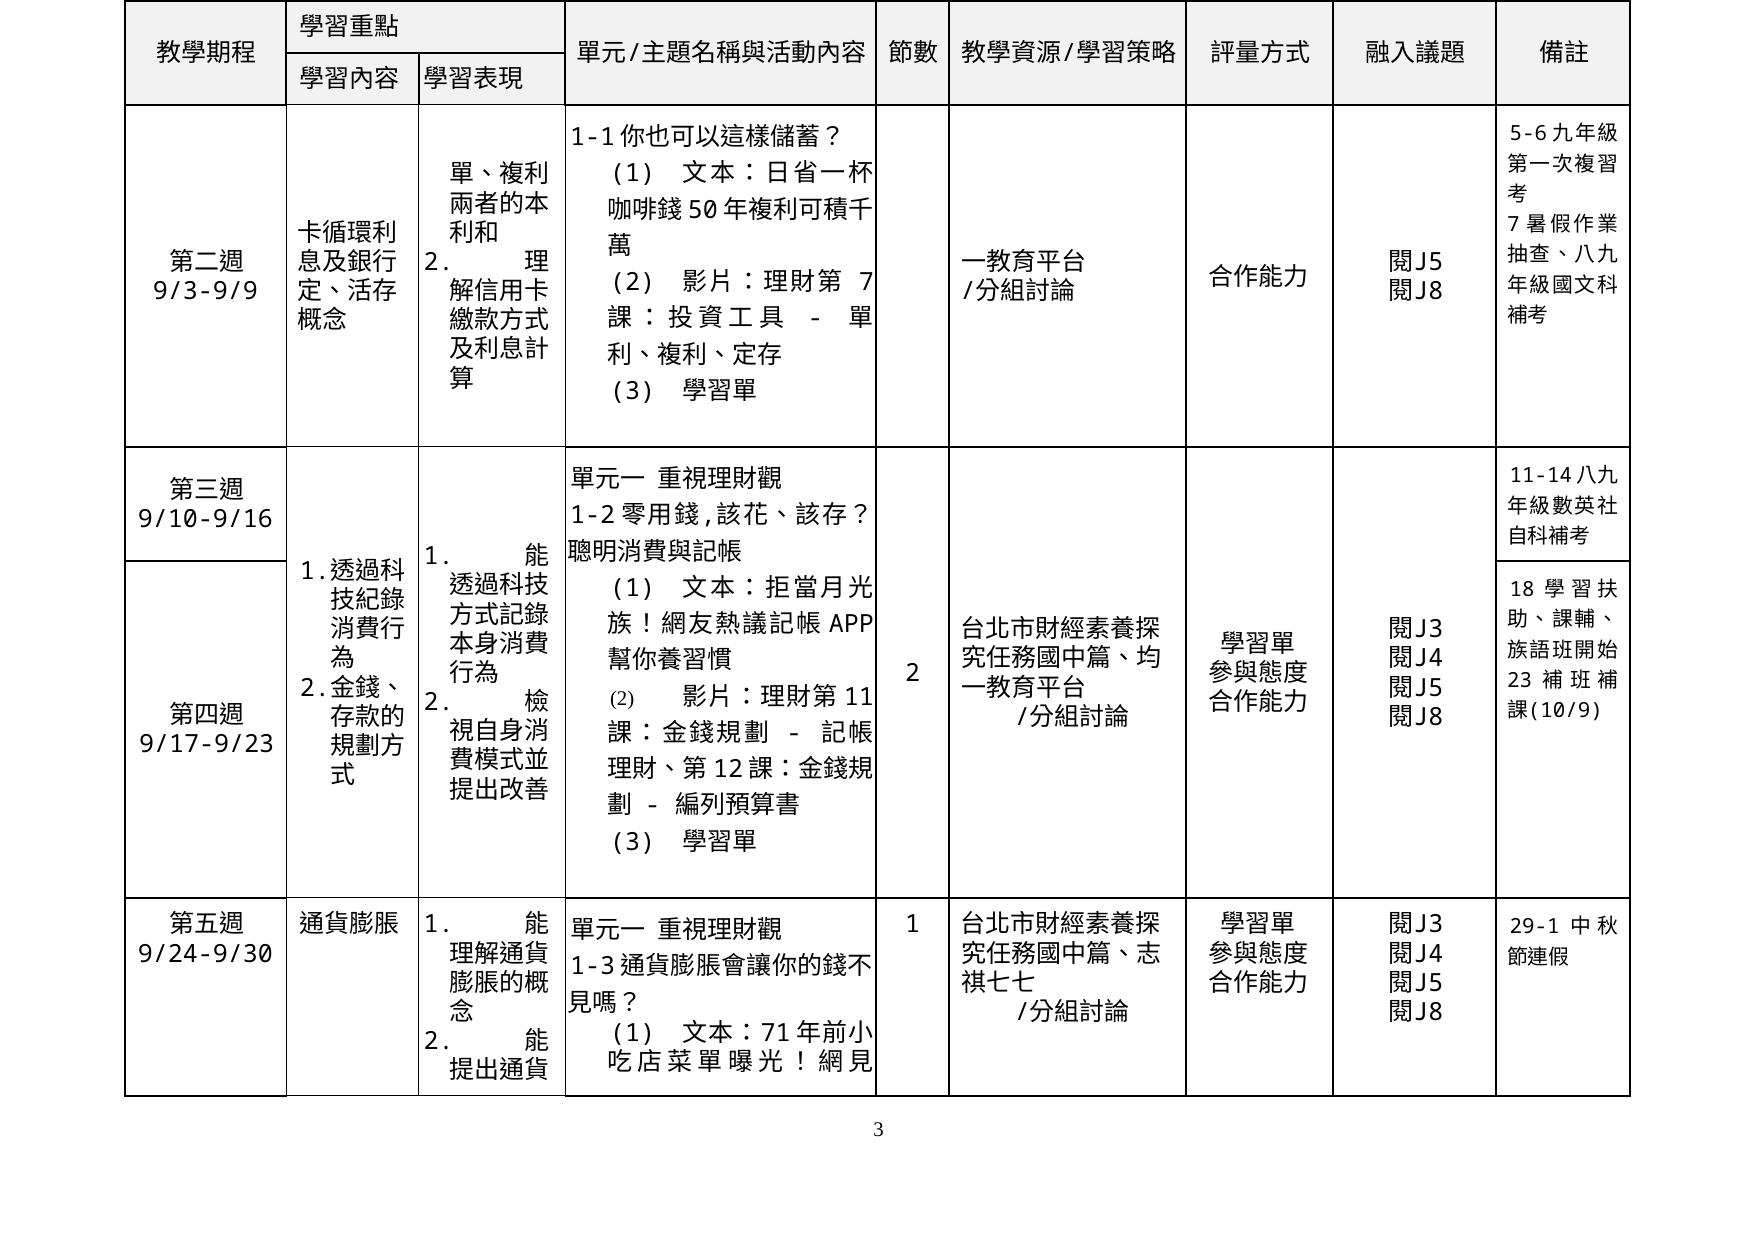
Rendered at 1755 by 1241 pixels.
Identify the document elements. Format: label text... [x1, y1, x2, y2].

table_cell 合作能力 [1187, 106, 1332, 446]
table_header 教學資源/學習策略 [950, 2, 1185, 104]
table_cell 11-14八九年級數英社自科補考 [1497, 448, 1629, 560]
table_cell 1-1你也可以這樣儲蓄？ 文本：日省一杯咖啡錢50年複利可積千萬 影片：理財第 7 課：投資工具 - 單利、複利、定存 學習單 [566, 106, 875, 446]
table_header 評量方式 [1187, 2, 1332, 104]
table_cell 閱J3 閱J4 閱J5 閱J8 [1334, 448, 1495, 897]
table_cell 單元一 重視理財觀 1-2零用錢,該花、該存？聰明消費與記帳 文本：拒當月光族！網友熱議記帳APP幫你養習慣 影片：理財第11課：金錢規劃 - 記帳理財、第12課：金錢規劃 - 編列預算書 學習單 [566, 448, 875, 897]
table_cell 閱J5 閱J8 [1334, 106, 1495, 446]
table_header 單元/主題名稱與活動內容 [566, 2, 875, 104]
table_cell 閱J3 閱J4 閱J5 閱J8 [1334, 899, 1495, 1095]
table_cell 單元一 重視理財觀 1-3通貨膨脹會讓你的錢不見嗎？ 文本：71年前小吃店菜單曝光！網見 [566, 899, 875, 1095]
table_cell 第二週 9/3-9/9 [126, 106, 286, 446]
table_cell 學習內容 [287, 54, 418, 104]
table_header 節數 [877, 2, 948, 104]
table_cell 透過科技紀錄消費行為 金錢、存款的規劃方式 [287, 447, 418, 897]
table_cell 18學習扶助、課輔、族語班開始 23補班補課(10/9) [1497, 562, 1629, 897]
table_cell 學習單 參與態度 合作能力 [1187, 899, 1332, 1095]
table_header 備註 [1497, 2, 1629, 104]
table_cell 通貨膨脹 [287, 898, 418, 1095]
table_cell 2 [877, 448, 948, 897]
table_cell 學習表現 [420, 54, 564, 104]
table_cell 學習單 參與態度 合作能力 [1187, 448, 1332, 897]
table_cell 第五週 9/24-9/30 [126, 899, 286, 1095]
table_cell 能透過科技方式記錄本身消費行為 檢視自身消費模式並提出改善 [419, 447, 565, 897]
table_header 融入議題 [1334, 2, 1495, 104]
table_cell 台北市財經素養探究任務國中篇、均一教育平台 /分組討論 [950, 448, 1185, 897]
table_cell 5-6九年級第一次複習考 7暑假作業抽查、八九年級國文科補考 [1497, 106, 1629, 446]
table_cell 一教育平台 /分組討論 [950, 106, 1185, 446]
table_cell 第三週 9/10-9/16 [126, 448, 286, 560]
table_cell 29-1中秋節連假 [1497, 899, 1629, 1095]
table_cell 台北市財經素養探究任務國中篇、志祺七七 /分組討論 [950, 899, 1185, 1095]
table_cell 第四週 9/17-9/23 [126, 562, 286, 897]
table_cell 卡循環利息及銀行定、活存概念 [287, 105, 418, 446]
table_cell [877, 106, 948, 446]
table_cell 能理解通貨膨脹的概念 能提出通貨膨脹可能造成的原因 [419, 898, 565, 1095]
table_cell 1 [877, 899, 948, 1095]
table_cell 能計算出單、複利兩者的本利和 理解信用卡繳款方式及利息計算 [419, 105, 565, 446]
table_header 學習重點 [287, 2, 564, 52]
table_header 教學期程 [126, 2, 285, 104]
